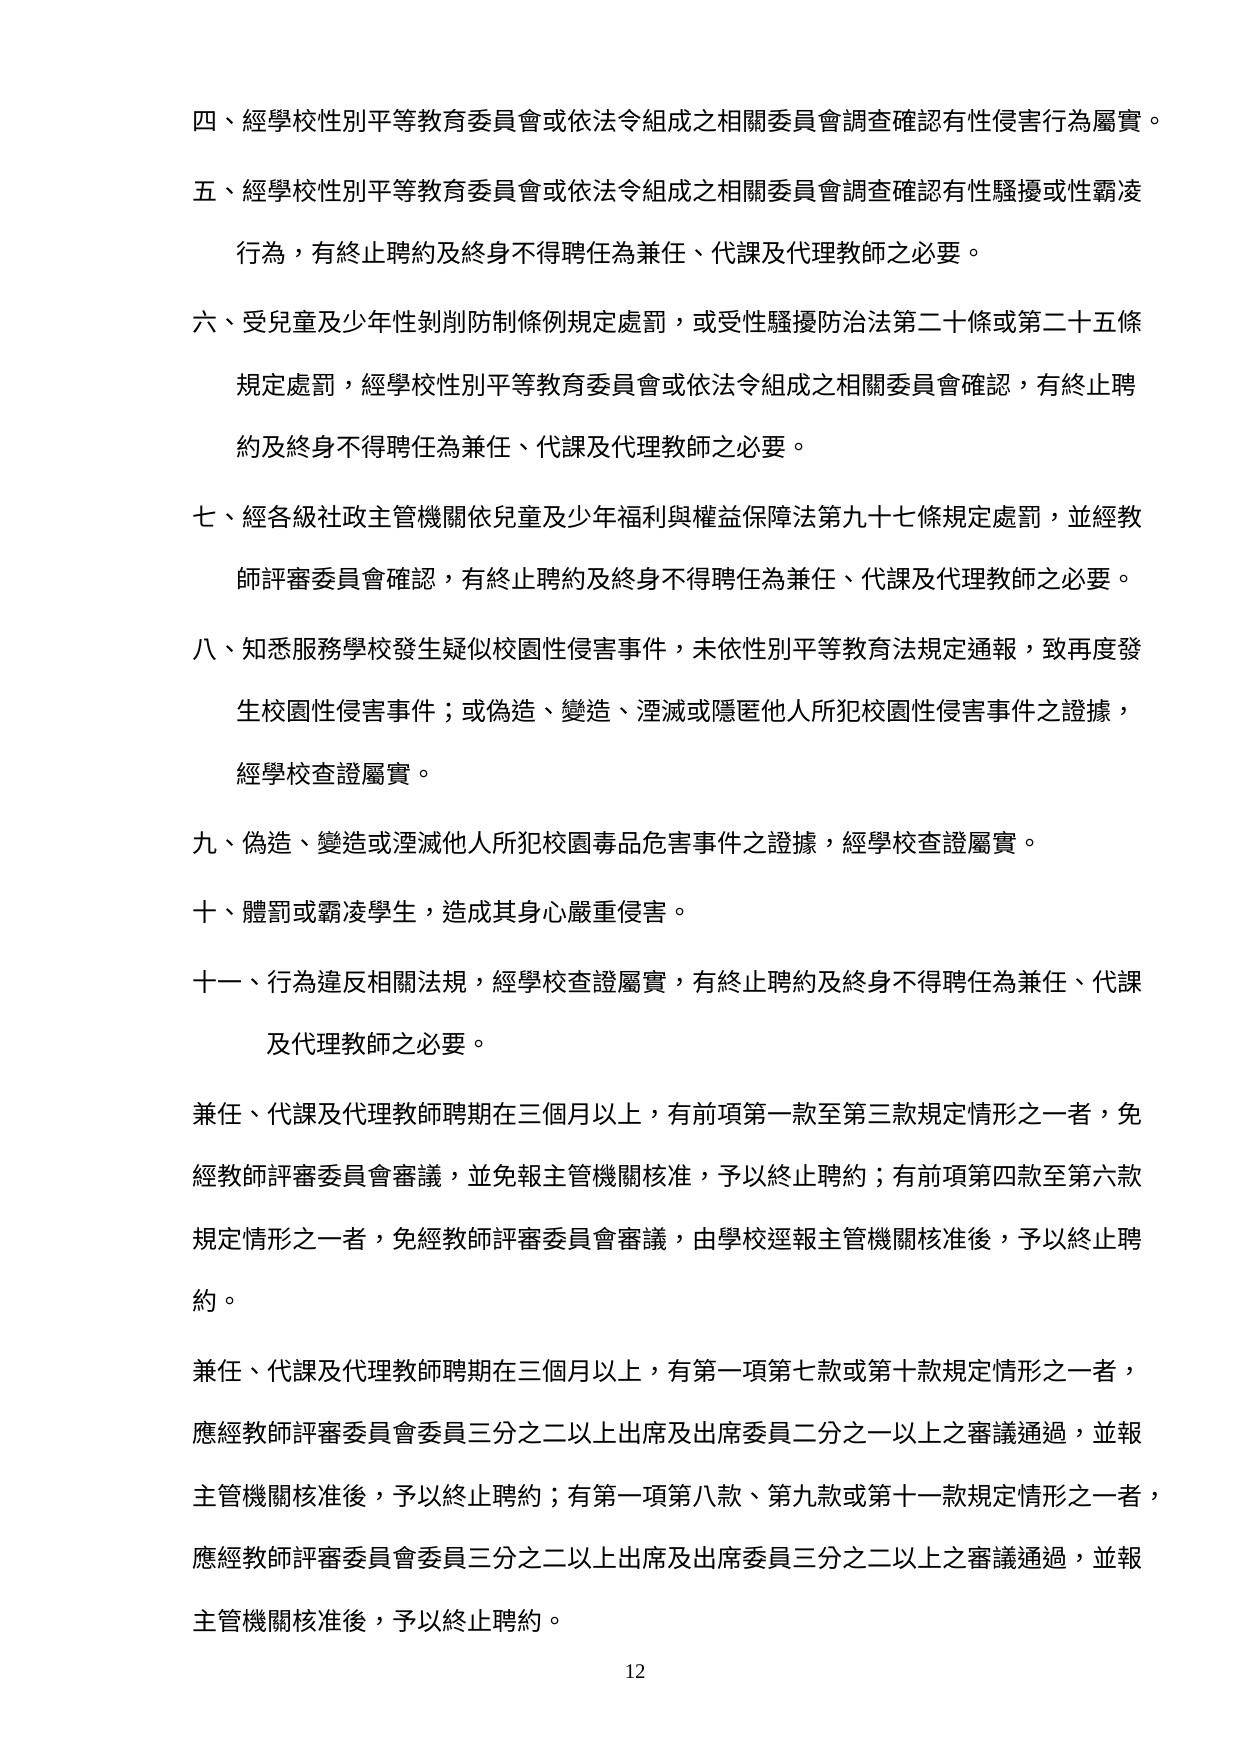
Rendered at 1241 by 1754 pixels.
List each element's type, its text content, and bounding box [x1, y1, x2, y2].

text 十一、行為違反相關法規，經學校查證屬實，有終止聘約及終身不得聘任為兼任、代課及代理教師之必要。 [192, 939, 1152, 1064]
text 十、體罰或霸凌學生，造成其身心嚴重侵害。 [192, 869, 1152, 932]
text 五、經學校性別平等教育委員會或依法令組成之相關委員會調查確認有性騷擾或性霸凌行為，有終止聘約及終身不得聘任為兼任、代課及代理教師之必要。 [192, 147, 1152, 272]
text 四、經學校性別平等教育委員會或依法令組成之相關委員會調查確認有性侵害行為屬實。 [192, 78, 1152, 141]
text 八、知悉服務學校發生疑似校園性侵害事件，未依性別平等教育法規定通報，致再度發生校園性侵害事件；或偽造、變造、湮滅或隱匿他人所犯校園性侵害事件之證據，經學校查證屬實。 [192, 606, 1152, 793]
text 七、經各級社政主管機關依兒童及少年福利與權益保障法第九十七條規定處罰，並經教師評審委員會確認，有終止聘約及終身不得聘任為兼任、代課及代理教師之必要。 [192, 474, 1152, 599]
text 六、受兒童及少年性剝削防制條例規定處罰，或受性騷擾防治法第二十條或第二十五條規定處罰，經學校性別平等教育委員會或依法令組成之相關委員會確認，有終止聘約及終身不得聘任為兼任、代課及代理教師之必要。 [192, 279, 1152, 467]
text 九、偽造、變造或湮滅他人所犯校園毒品危害事件之證據，經學校查證屬實。 [192, 800, 1152, 862]
text 兼任、代課及代理教師聘期在三個月以上，有前項第一款至第三款規定情形之一者，免經教師評審委員會審議，並免報主管機關核准，予以終止聘約；有前項第四款至第六款規定情形之一者，免經教師評審委員會審議，由學校逕報主管機關核准後，予以終止聘約。 [192, 1071, 1152, 1321]
text 兼任、代課及代理教師聘期在三個月以上，有第一項第七款或第十款規定情形之一者，應經教師評審委員會委員三分之二以上出席及出席委員二分之一以上之審議通過，並報主管機關核准後，予以終止聘約；有第一項第八款、第九款或第十一款規定情形之一者，應經教師評審委員會委員三分之二以上出席及出席委員三分之二以上之審議通過，並報主管機關核准後，予以終止聘約。 [192, 1327, 1152, 1640]
